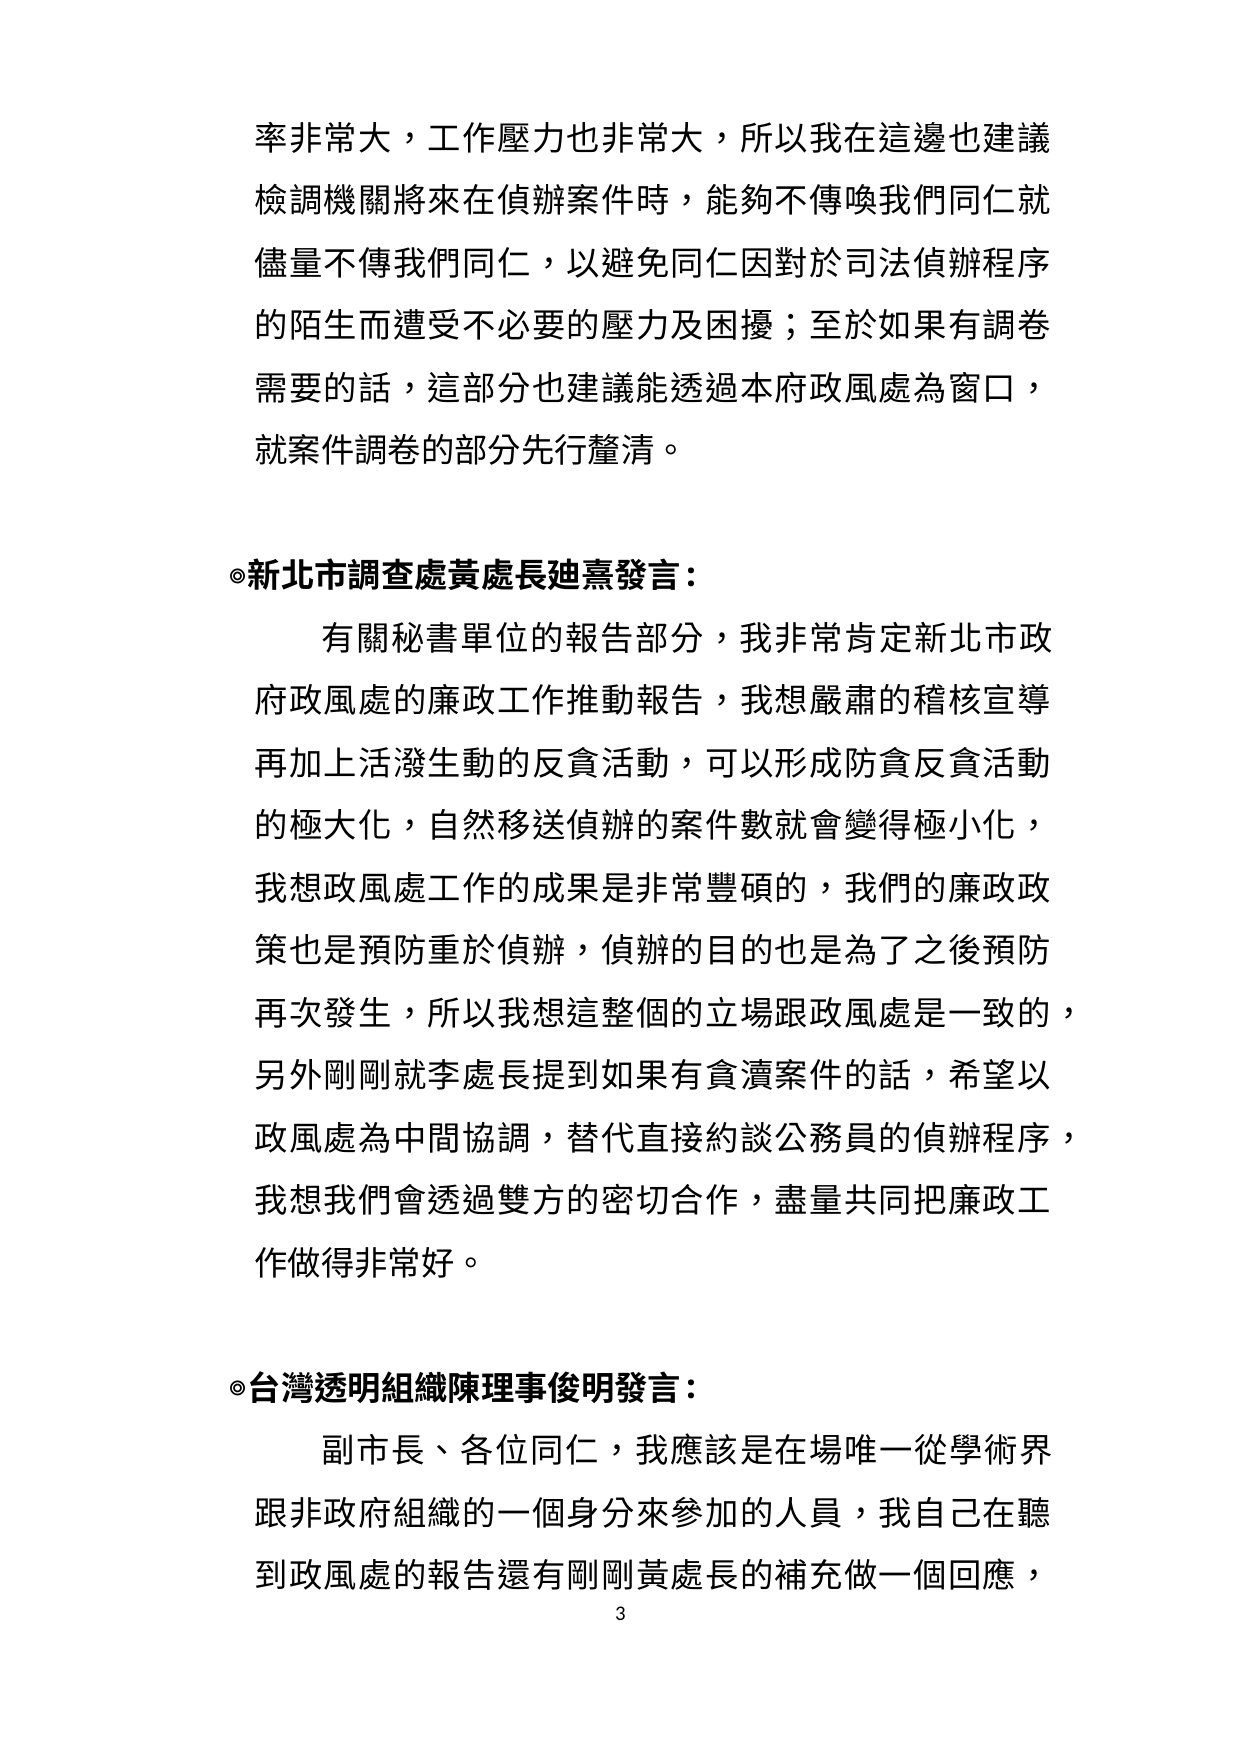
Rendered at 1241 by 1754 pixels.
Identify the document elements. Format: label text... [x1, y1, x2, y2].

text 副市長、各位同仁，我應該是在場唯一從學術界跟非政府組織的一個身分來參加的人員，我自己在聽到政風處的報告還有剛剛黃處長的補充做一個回應， [254, 1407, 1053, 1594]
text 率非常大，工作壓力也非常大，所以我在這邊也建議檢調機關將來在偵辦案件時，能夠不傳喚我們同仁就儘量不傳我們同仁，以避免同仁因對於司法偵辦程序的陌生而遭受不必要的壓力及困擾；至於如果有調卷需要的話，這部分也建議能透過本府政風處為窗口，就案件調卷的部分先行釐清。 [254, 94, 1053, 469]
text ◎新北市調查處黃處長廸熹發言: [187, 532, 1053, 594]
text ◎台灣透明組織陳理事俊明發言: [187, 1344, 1053, 1407]
text 有關秘書單位的報告部分，我非常肯定新北市政府政風處的廉政工作推動報告，我想嚴肅的稽核宣導再加上活潑生動的反貪活動，可以形成防貪反貪活動的極大化，自然移送偵辦的案件數就會變得極小化，我想政風處工作的成果是非常豐碩的，我們的廉政政策也是預防重於偵辦，偵辦的目的也是為了之後預防再次發生，所以我想這整個的立場跟政風處是一致的，另外剛剛就李處長提到如果有貪瀆案件的話，希望以政風處為中間協調，替代直接約談公務員的偵辦程序，我想我們會透過雙方的密切合作，盡量共同把廉政工作做得非常好。 [254, 594, 1053, 1282]
